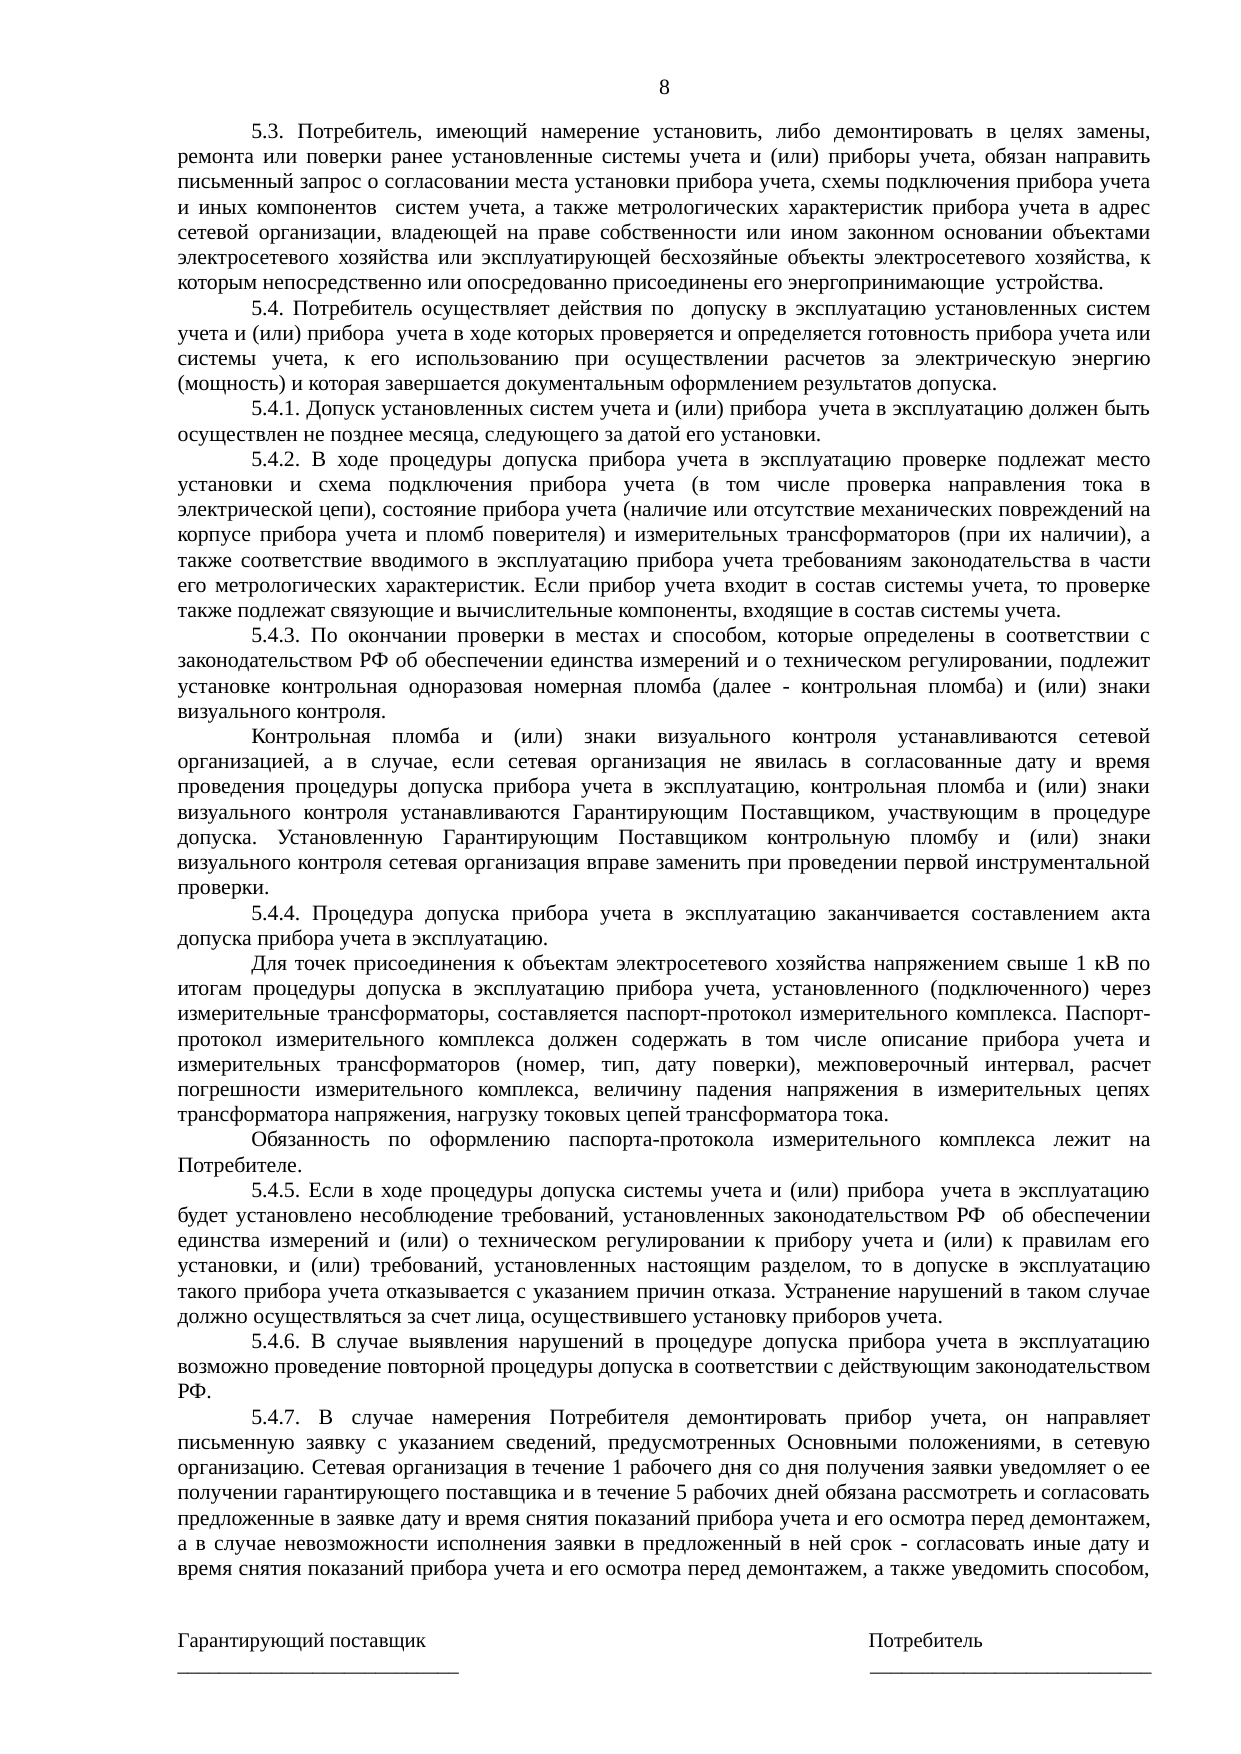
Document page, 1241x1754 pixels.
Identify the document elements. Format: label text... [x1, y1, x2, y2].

text 5.4.2. В ходе процедуры допуска прибора учета в эксплуатацию проверке подлежат место установки и схема подключения прибора учета (в том числе проверка направления тока в электрической цепи), состояние прибора учета (наличие или отсутствие механических повреждений на корпусе прибора учета и пломб поверителя) и измерительных трансформаторов (при их наличии), а также соответствие вводимого в эксплуатацию прибора учета требованиям законодательства в части его метрологических характеристик. Если прибор учета входит в состав системы учета, то проверке также подлежат связующие и вычислительные компоненты, входящие в состав системы учета. [177, 446, 1152, 622]
text 5.4.1. Допуск установленных систем учета и (или) прибора учета в эксплуатацию должен быть осуществлен не позднее месяца, следующего за датой его установки. [177, 395, 1152, 446]
text 5.3. Потребитель, имеющий намерение установить, либо демонтировать в целях замены, ремонта или поверки ранее установленные системы учета и (или) приборы учета, обязан направить письменный запрос о согласовании места установки прибора учета, схемы подключения прибора учета и иных компонентов систем учета, а также метрологических характеристик прибора учета в адрес сетевой организации, владеющей на праве собственности или ином законном основании объектами электросетевого хозяйства или эксплуатирующей бесхозяйные объекты электросетевого хозяйства, к которым непосредственно или опосредованно присоединены его энергопринимающие устройства. [177, 118, 1152, 294]
text 5.4.4. Процедура допуска прибора учета в эксплуатацию заканчивается составлением акта допуска прибора учета в эксплуатацию. [177, 899, 1152, 950]
text 5.4.7. В случае намерения Потребителя демонтировать прибор учета, он направляет письменную заявку с указанием сведений, предусмотренных Основными положениями, в сетевую организацию. Сетевая организация в течение 1 рабочего дня со дня получения заявки уведомляет о ее получении гарантирующего поставщика и в течение 5 рабочих дней обязана рассмотреть и согласовать предложенные в заявке дату и время снятия показаний прибора учета и его осмотра перед демонтажем, а в случае невозможности исполнения заявки в предложенный в ней срок - согласовать иные дату и время снятия показаний прибора учета и его осмотра перед демонтажем, а также уведомить способом, [177, 1404, 1152, 1580]
text 5.4.3. По окончании проверки в местах и способом, которые определены в соответствии с законодательством РФ об обеспечении единства измерений и о техническом регулировании, подлежит установке контрольная одноразовая номерная пломба (далее - контрольная пломба) и (или) знаки визуального контроля. [177, 622, 1152, 723]
text Для точек присоединения к объектам электросетевого хозяйства напряжением свыше 1 кВ по итогам процедуры допуска в эксплуатацию прибора учета, установленного (подключенного) через измерительные трансформаторы, составляется паспорт-протокол измерительного комплекса. Паспорт-протокол измерительного комплекса должен содержать в том числе описание прибора учета и измерительных трансформаторов (номер, тип, дату поверки), межповерочный интервал, расчет погрешности измерительного комплекса, величину падения напряжения в измерительных цепях трансформатора напряжения, нагрузку токовых цепей трансформатора тока. [177, 950, 1152, 1126]
text Обязанность по оформлению паспорта-протокола измерительного комплекса лежит на Потребителе. [177, 1126, 1152, 1177]
text Контрольная пломба и (или) знаки визуального контроля устанавливаются сетевой организацией, а в случае, если сетевая организация не явилась в согласованные дату и время проведения процедуры допуска прибора учета в эксплуатацию, контрольная пломба и (или) знаки визуального контроля устанавливаются Гарантирующим Поставщиком, участвующим в процедуре допуска. Установленную Гарантирующим Поставщиком контрольную пломбу и (или) знаки визуального контроля сетевая организация вправе заменить при проведении первой инструментальной проверки. [177, 723, 1152, 899]
text 5.4.5. Если в ходе процедуры допуска системы учета и (или) прибора учета в эксплуатацию будет установлено несоблюдение требований, установленных законодательством РФ об обеспечении единства измерений и (или) о техническом регулировании к прибору учета и (или) к правилам его установки, и (или) требований, установленных настоящим разделом, то в допуске в эксплуатацию такого прибора учета отказывается с указанием причин отказа. Устранение нарушений в таком случае должно осуществляться за счет лица, осуществившего установку приборов учета. [177, 1177, 1152, 1328]
text 5.4. Потребитель осуществляет действия по допуску в эксплуатацию установленных систем учета и (или) прибора учета в ходе которых проверяется и определяется готовность прибора учета или системы учета, к его использованию при осуществлении расчетов за электрическую энергию (мощность) и которая завершается документальным оформлением результатов допуска. [177, 294, 1152, 395]
text 5.4.6. В случае выявления нарушений в процедуре допуска прибора учета в эксплуатацию возможно проведение повторной процедуры допуска в соответствии с действующим законодательством РФ. [177, 1328, 1152, 1404]
